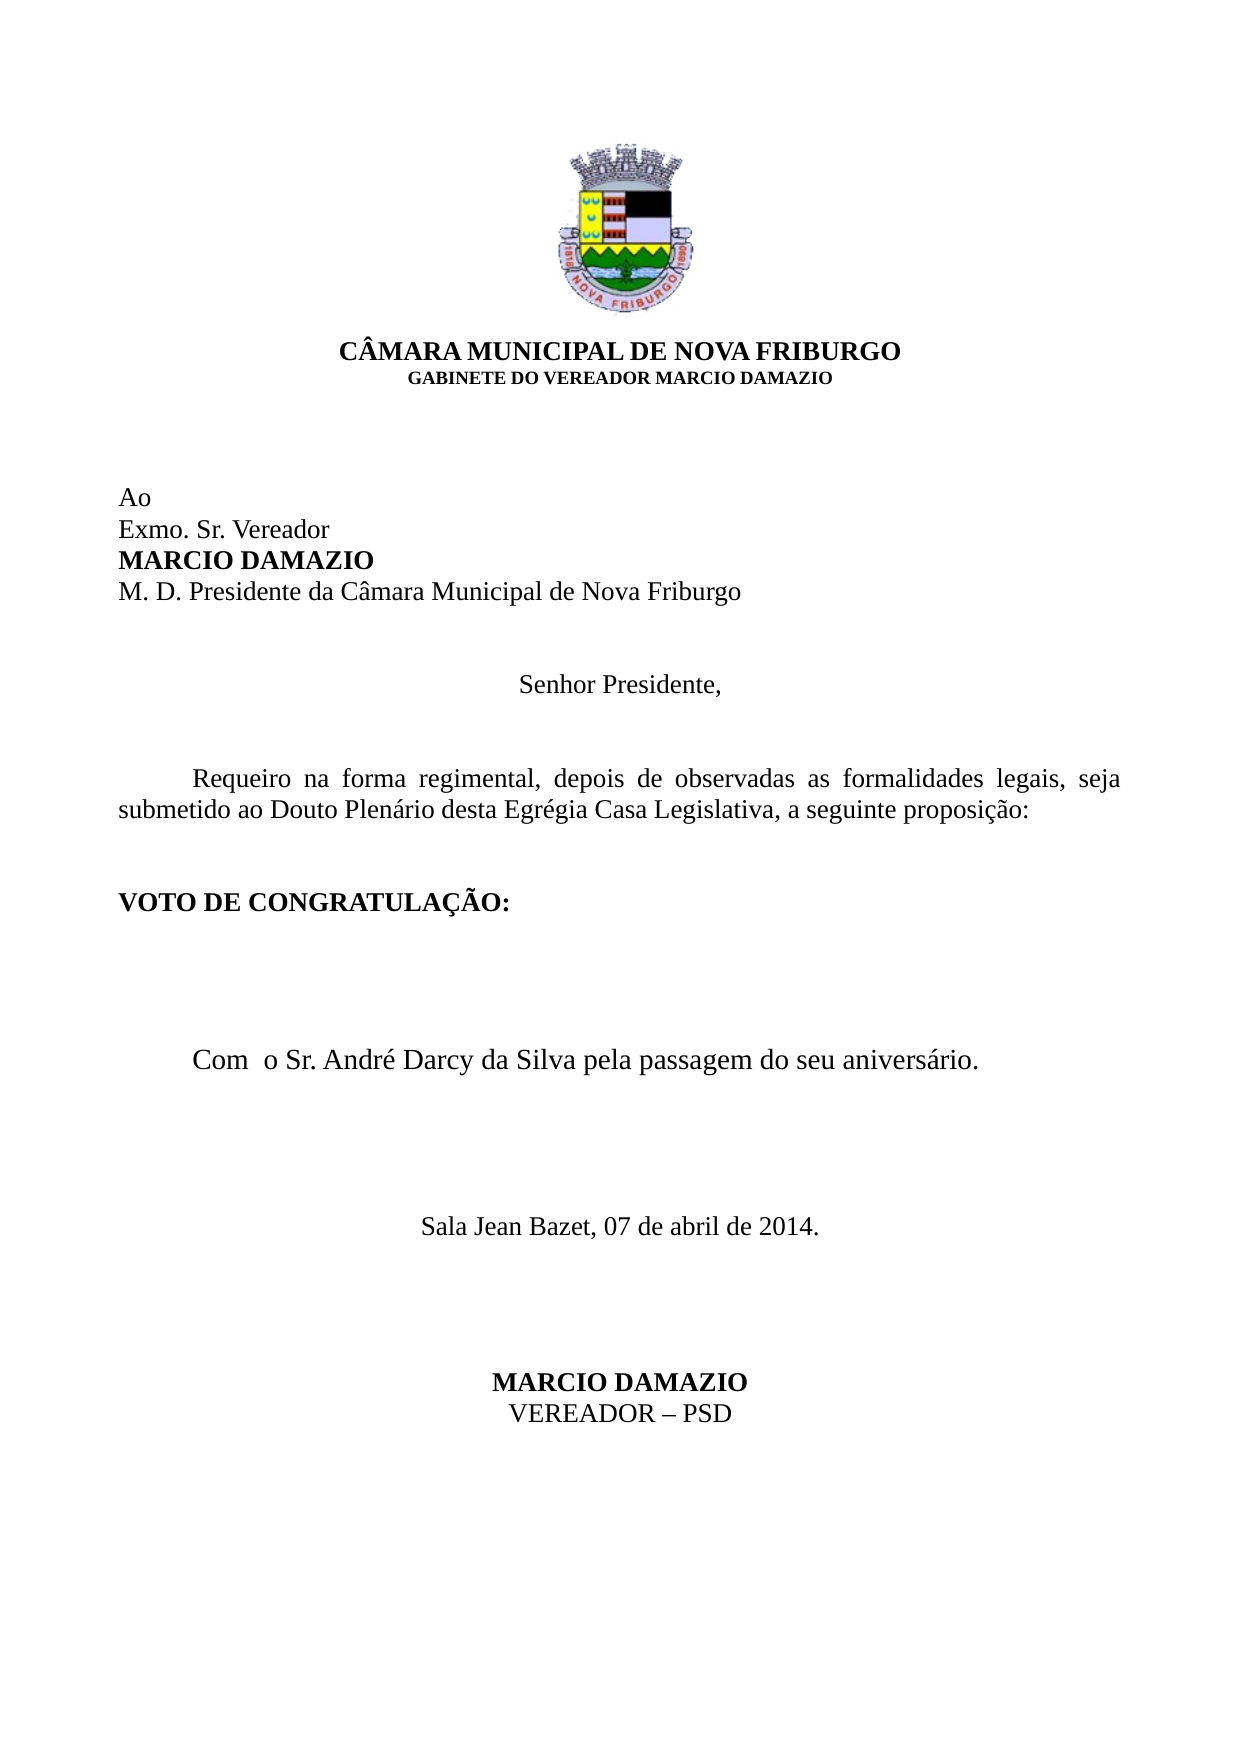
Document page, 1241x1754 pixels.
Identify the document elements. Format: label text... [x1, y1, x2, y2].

text Requeiro na forma regimental, depois de observadas as formalidades legais, seja submetido ao Douto Plenário desta Egrégia Casa Legislativa, a seguinte proposição: [118, 762, 1122, 824]
list D. Presidente da Câmara Municipal de Nova Friburgo [118, 575, 1122, 606]
text MARCIO DAMAZIO [118, 1366, 1122, 1397]
text GABINETE DO VEREADOR MARCIO DAMAZIO [118, 367, 1122, 388]
text Sala Jean Bazet, 07 de abril de 2014. [118, 1210, 1122, 1241]
text Com o Sr. André Darcy da Silva pela passagem do seu aniversário. [118, 1042, 1122, 1076]
text CÂMARA MUNICIPAL DE NOVA FRIBURGO [118, 335, 1122, 367]
text Ao [118, 482, 1122, 513]
text Senhor Presidente, [118, 668, 1122, 699]
text MARCIO DAMAZIO [118, 544, 1122, 575]
text VEREADOR – PSD [118, 1397, 1122, 1428]
text Exmo. Sr. Vereador [118, 513, 1122, 544]
text VOTO DE CONGRATULAÇÃO: [118, 886, 1122, 918]
picture [537, 127, 703, 327]
